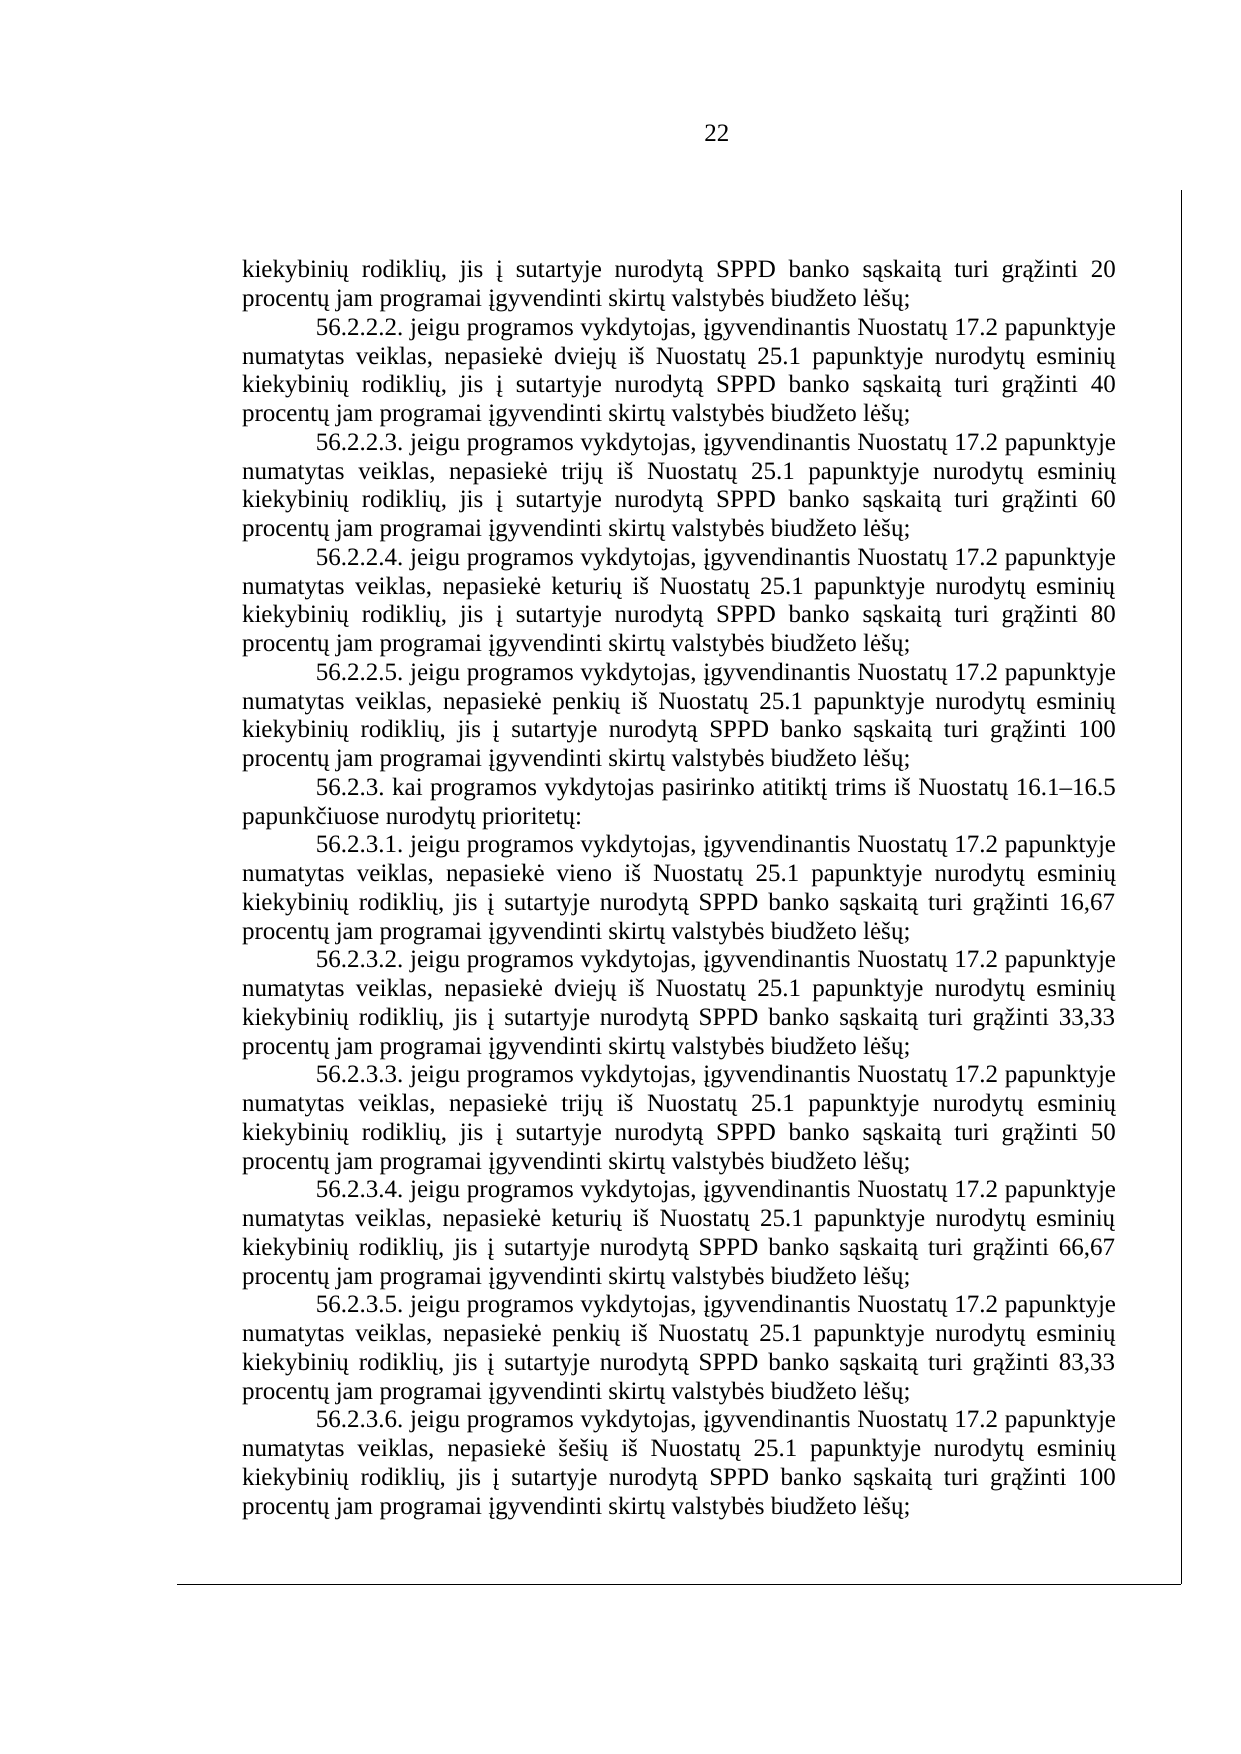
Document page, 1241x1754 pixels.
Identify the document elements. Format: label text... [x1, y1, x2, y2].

text 56.2.2.5. jeigu programos vykdytojas, įgyvendinantis Nuostatų 17.2 papunktyje numatytas veiklas, nepasiekė penkių iš Nuostatų 25.1 papunktyje nurodytų esminių kiekybinių rodiklių, jis į sutartyje nurodytą SPPD banko sąskaitą turi grąžinti 100 procentų jam programai įgyvendinti skirtų valstybės biudžeto lėšų; [177, 657, 1181, 772]
text 56.2.2.3. jeigu programos vykdytojas, įgyvendinantis Nuostatų 17.2 papunktyje numatytas veiklas, nepasiekė trijų iš Nuostatų 25.1 papunktyje nurodytų esminių kiekybinių rodiklių, jis į sutartyje nurodytą SPPD banko sąskaitą turi grąžinti 60 procentų jam programai įgyvendinti skirtų valstybės biudžeto lėšų; [177, 427, 1181, 542]
text 56.2.2.4. jeigu programos vykdytojas, įgyvendinantis Nuostatų 17.2 papunktyje numatytas veiklas, nepasiekė keturių iš Nuostatų 25.1 papunktyje nurodytų esminių kiekybinių rodiklių, jis į sutartyje nurodytą SPPD banko sąskaitą turi grąžinti 80 procentų jam programai įgyvendinti skirtų valstybės biudžeto lėšų; [177, 542, 1181, 657]
text 56.2.3.5. jeigu programos vykdytojas, įgyvendinantis Nuostatų 17.2 papunktyje numatytas veiklas, nepasiekė penkių iš Nuostatų 25.1 papunktyje nurodytų esminių kiekybinių rodiklių, jis į sutartyje nurodytą SPPD banko sąskaitą turi grąžinti 83,33 procentų jam programai įgyvendinti skirtų valstybės biudžeto lėšų; [177, 1289, 1181, 1404]
text 56.2.2.2. jeigu programos vykdytojas, įgyvendinantis Nuostatų 17.2 papunktyje numatytas veiklas, nepasiekė dviejų iš Nuostatų 25.1 papunktyje nurodytų esminių kiekybinių rodiklių, jis į sutartyje nurodytą SPPD banko sąskaitą turi grąžinti 40 procentų jam programai įgyvendinti skirtų valstybės biudžeto lėšų; [177, 312, 1181, 427]
text 56.2.3.4. jeigu programos vykdytojas, įgyvendinantis Nuostatų 17.2 papunktyje numatytas veiklas, nepasiekė keturių iš Nuostatų 25.1 papunktyje nurodytų esminių kiekybinių rodiklių, jis į sutartyje nurodytą SPPD banko sąskaitą turi grąžinti 66,67 procentų jam programai įgyvendinti skirtų valstybės biudžeto lėšų; [177, 1174, 1181, 1289]
text kiekybinių rodiklių, jis į sutartyje nurodytą SPPD banko sąskaitą turi grąžinti 20 procentų jam programai įgyvendinti skirtų valstybės biudžeto lėšų; [177, 190, 1181, 312]
text 56.2.3.6. jeigu programos vykdytojas, įgyvendinantis Nuostatų 17.2 papunktyje numatytas veiklas, nepasiekė šešių iš Nuostatų 25.1 papunktyje nurodytų esminių kiekybinių rodiklių, jis į sutartyje nurodytą SPPD banko sąskaitą turi grąžinti 100 procentų jam programai įgyvendinti skirtų valstybės biudžeto lėšų; [177, 1404, 1181, 1584]
text 56.2.3. kai programos vykdytojas pasirinko atitiktį trims iš Nuostatų 16.1–16.5 papunkčiuose nurodytų prioritetų: [177, 772, 1181, 829]
text 56.2.3.1. jeigu programos vykdytojas, įgyvendinantis Nuostatų 17.2 papunktyje numatytas veiklas, nepasiekė vieno iš Nuostatų 25.1 papunktyje nurodytų esminių kiekybinių rodiklių, jis į sutartyje nurodytą SPPD banko sąskaitą turi grąžinti 16,67 procentų jam programai įgyvendinti skirtų valstybės biudžeto lėšų; [177, 829, 1181, 944]
text 56.2.3.3. jeigu programos vykdytojas, įgyvendinantis Nuostatų 17.2 papunktyje numatytas veiklas, nepasiekė trijų iš Nuostatų 25.1 papunktyje nurodytų esminių kiekybinių rodiklių, jis į sutartyje nurodytą SPPD banko sąskaitą turi grąžinti 50 procentų jam programai įgyvendinti skirtų valstybės biudžeto lėšų; [177, 1059, 1181, 1174]
text 56.2.3.2. jeigu programos vykdytojas, įgyvendinantis Nuostatų 17.2 papunktyje numatytas veiklas, nepasiekė dviejų iš Nuostatų 25.1 papunktyje nurodytų esminių kiekybinių rodiklių, jis į sutartyje nurodytą SPPD banko sąskaitą turi grąžinti 33,33 procentų jam programai įgyvendinti skirtų valstybės biudžeto lėšų; [177, 944, 1181, 1059]
